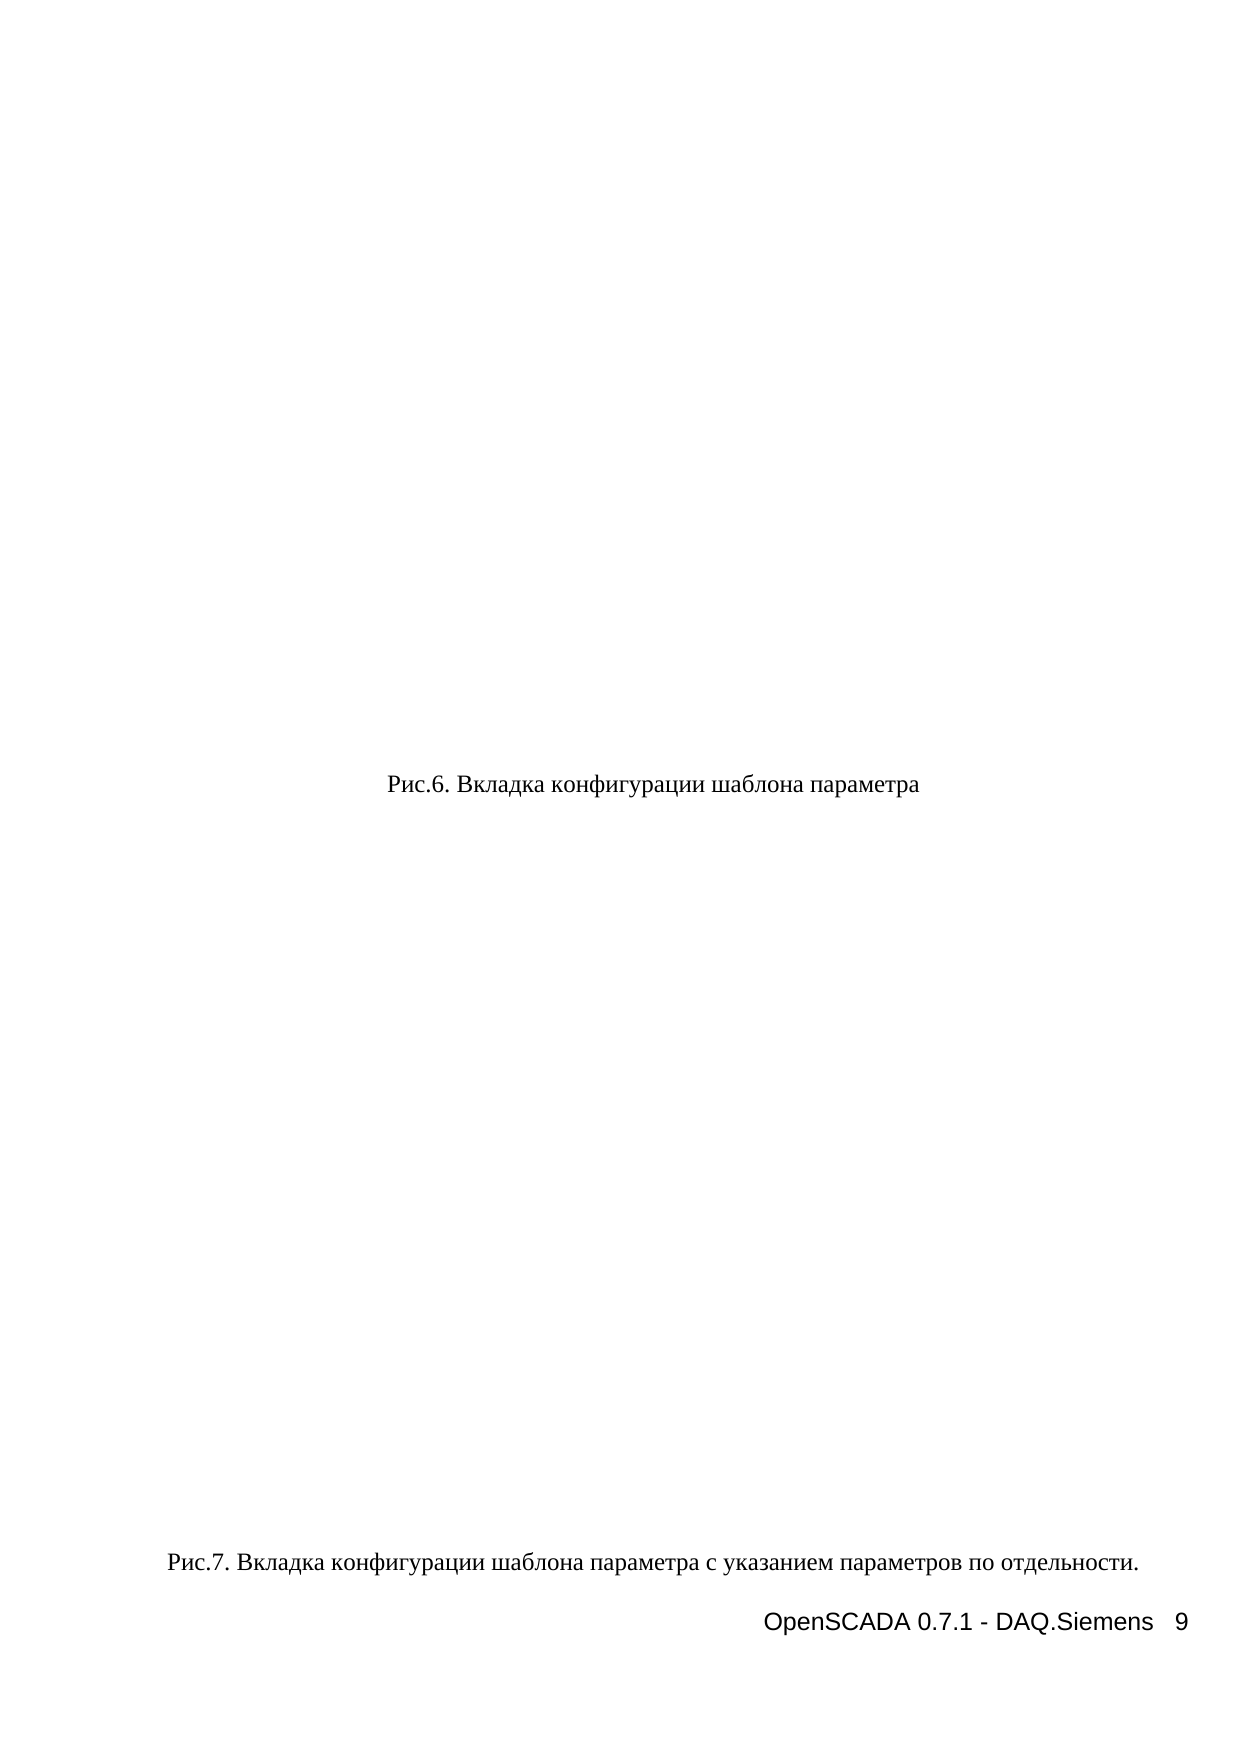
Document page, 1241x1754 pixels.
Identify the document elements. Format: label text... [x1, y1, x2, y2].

text Рис.7. Вкладка конфигурации шаблона параметра с указанием параметров по отдельности. [118, 1548, 1188, 1575]
text Рис.6. Вкладка конфигурации шаблона параметра [118, 770, 1188, 798]
